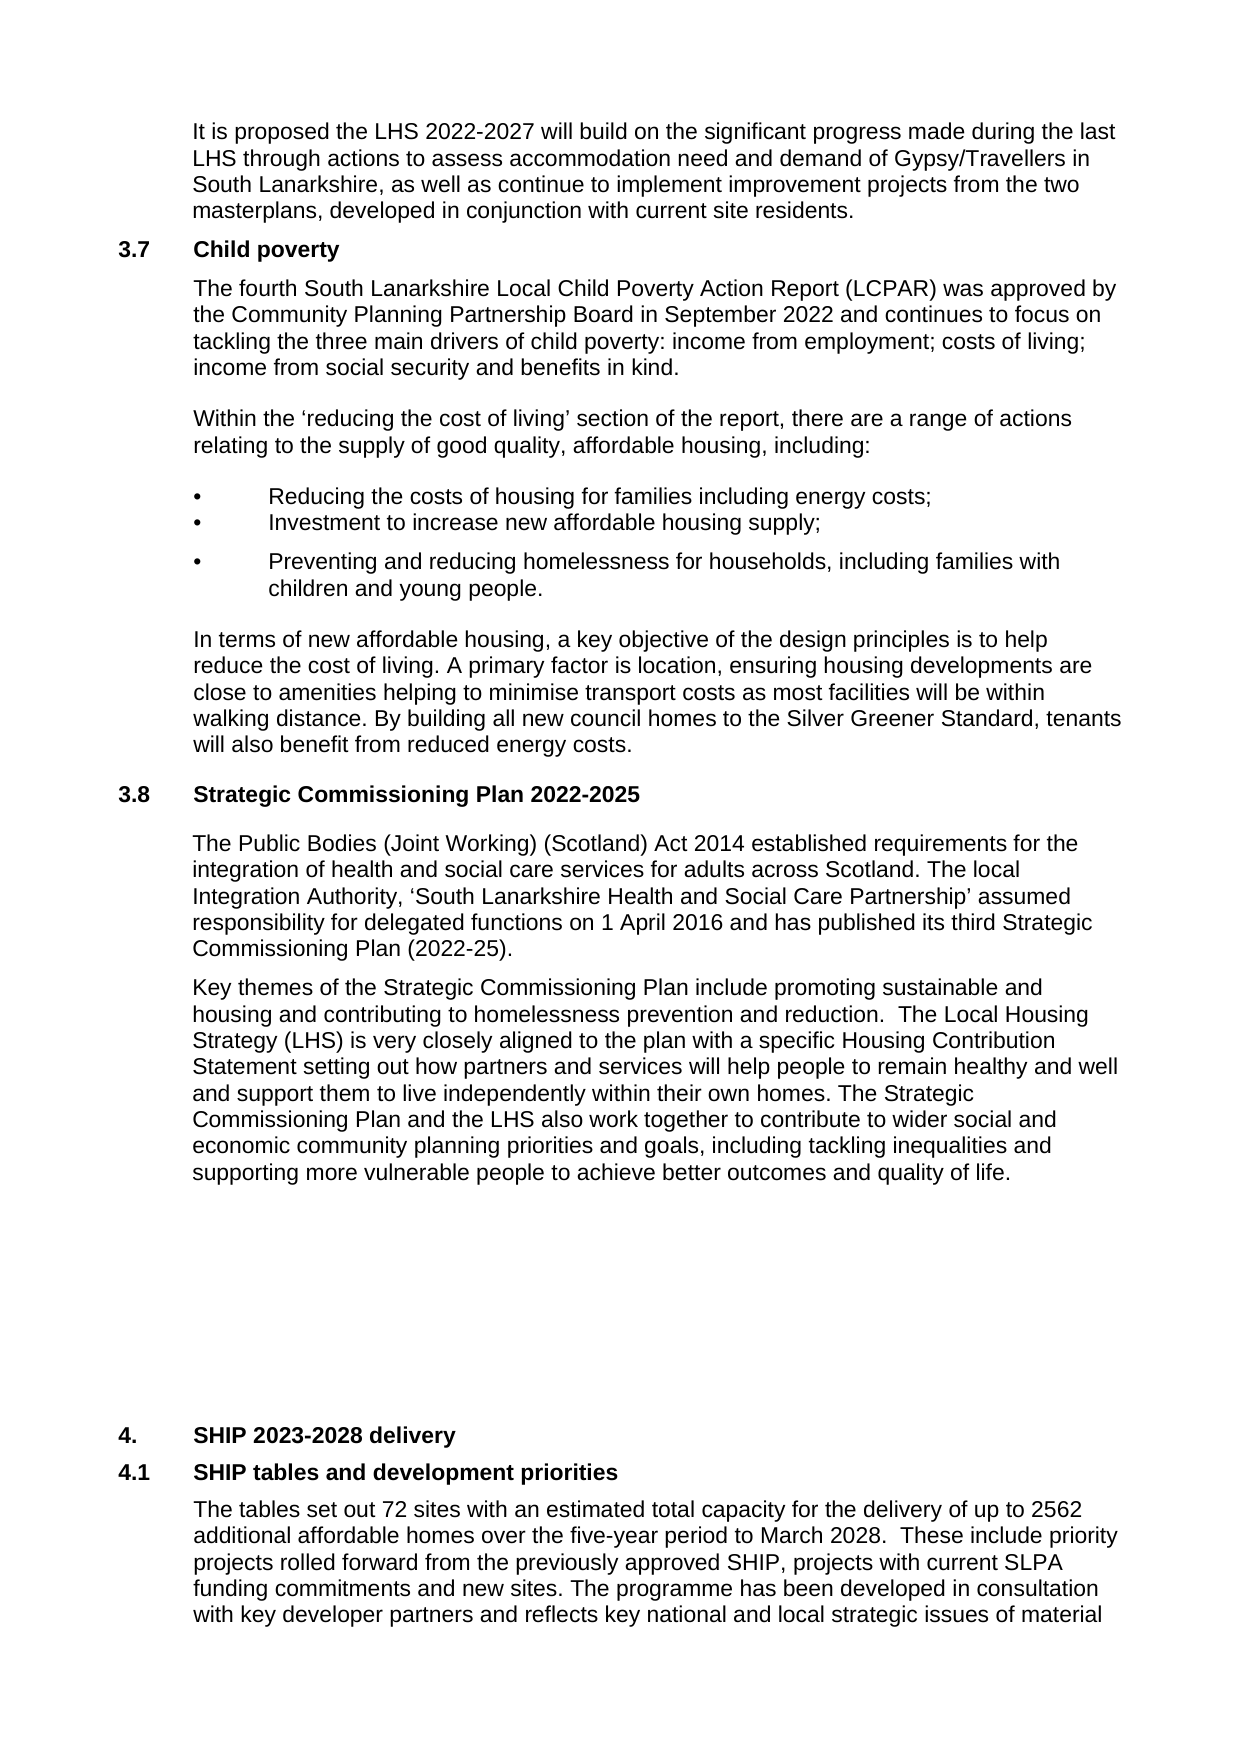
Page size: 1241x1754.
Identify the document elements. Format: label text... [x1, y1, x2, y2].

text In terms of new affordable housing, a key objective of the design principles is to help reduce the cost of living. A primary factor is location, ensuring housing developments are close to amenities helping to minimise transport costs as most facilities will be within walking distance. By building all new council homes to the Silver Greener Standard, tenants will also benefit from reduced energy costs. [193, 626, 1122, 758]
text The Public Bodies (Joint Working) (Scotland) Act 2014 established requirements for the integration of health and social care services for adults across Scotland. The local Integration Authority, ‘South Lanarkshire Health and Social Care Partnership’ assumed responsibility for delegated functions on 1 April 2016 and has published its third Strategic Commissioning Plan (2022-25). [192, 830, 1122, 962]
text • Investment to increase new affordable housing supply; [193, 509, 1122, 536]
text The fourth South Lanarkshire Local Child Poverty Action Report (LCPAR) was approved by the Community Planning Partnership Board in September 2022 and continues to focus on tackling the three main drivers of child poverty: income from employment; costs of living; income from social security and benefits in kind. [193, 275, 1122, 380]
text Within the ‘reducing the cost of living’ section of the report, there are a range of actions relating to the supply of good quality, affordable housing, including: [193, 405, 1122, 458]
subtitle 4. SHIP 2023-2028 delivery [118, 1422, 1122, 1448]
text • Preventing and reducing homelessness for households, including families with children and young people. [193, 548, 1122, 601]
text 4.1 SHIP tables and development priorities [118, 1459, 1122, 1485]
text 3.7 Child poverty [118, 236, 1122, 262]
text Key themes of the Strategic Commissioning Plan include promoting sustainable and housing and contributing to homelessness prevention and reduction. The Local Housing Strategy (LHS) is very closely aligned to the plan with a specific Housing Contribution Statement setting out how partners and services will help people to remain healthy and well and support them to live independently within their own homes. The Strategic Commissioning Plan and the LHS also work together to contribute to wider social and economic community planning priorities and goals, including tackling inequalities and supporting more vulnerable people to achieve better outcomes and quality of life. [192, 974, 1122, 1185]
text 3.8 Strategic Commissioning Plan 2022-2025 [118, 781, 1122, 807]
text The tables set out 72 sites with an estimated total capacity for the delivery of up to 2562 additional affordable homes over the five-year period to March 2028. These include priority projects rolled forward from the previously approved SHIP, projects with current SLPA funding commitments and new sites. The programme has been developed in consultation with key developer partners and reflects key national and local strategic issues of material [193, 1496, 1122, 1627]
text • Reducing the costs of housing for families including energy costs; [193, 483, 1122, 509]
text It is proposed the LHS 2022-2027 will build on the significant progress made during the last LHS through actions to assess accommodation need and demand of Gypsy/Travellers in South Lanarkshire, as well as continue to implement improvement projects from the two masterplans, developed in conjunction with current site residents. [192, 118, 1122, 223]
